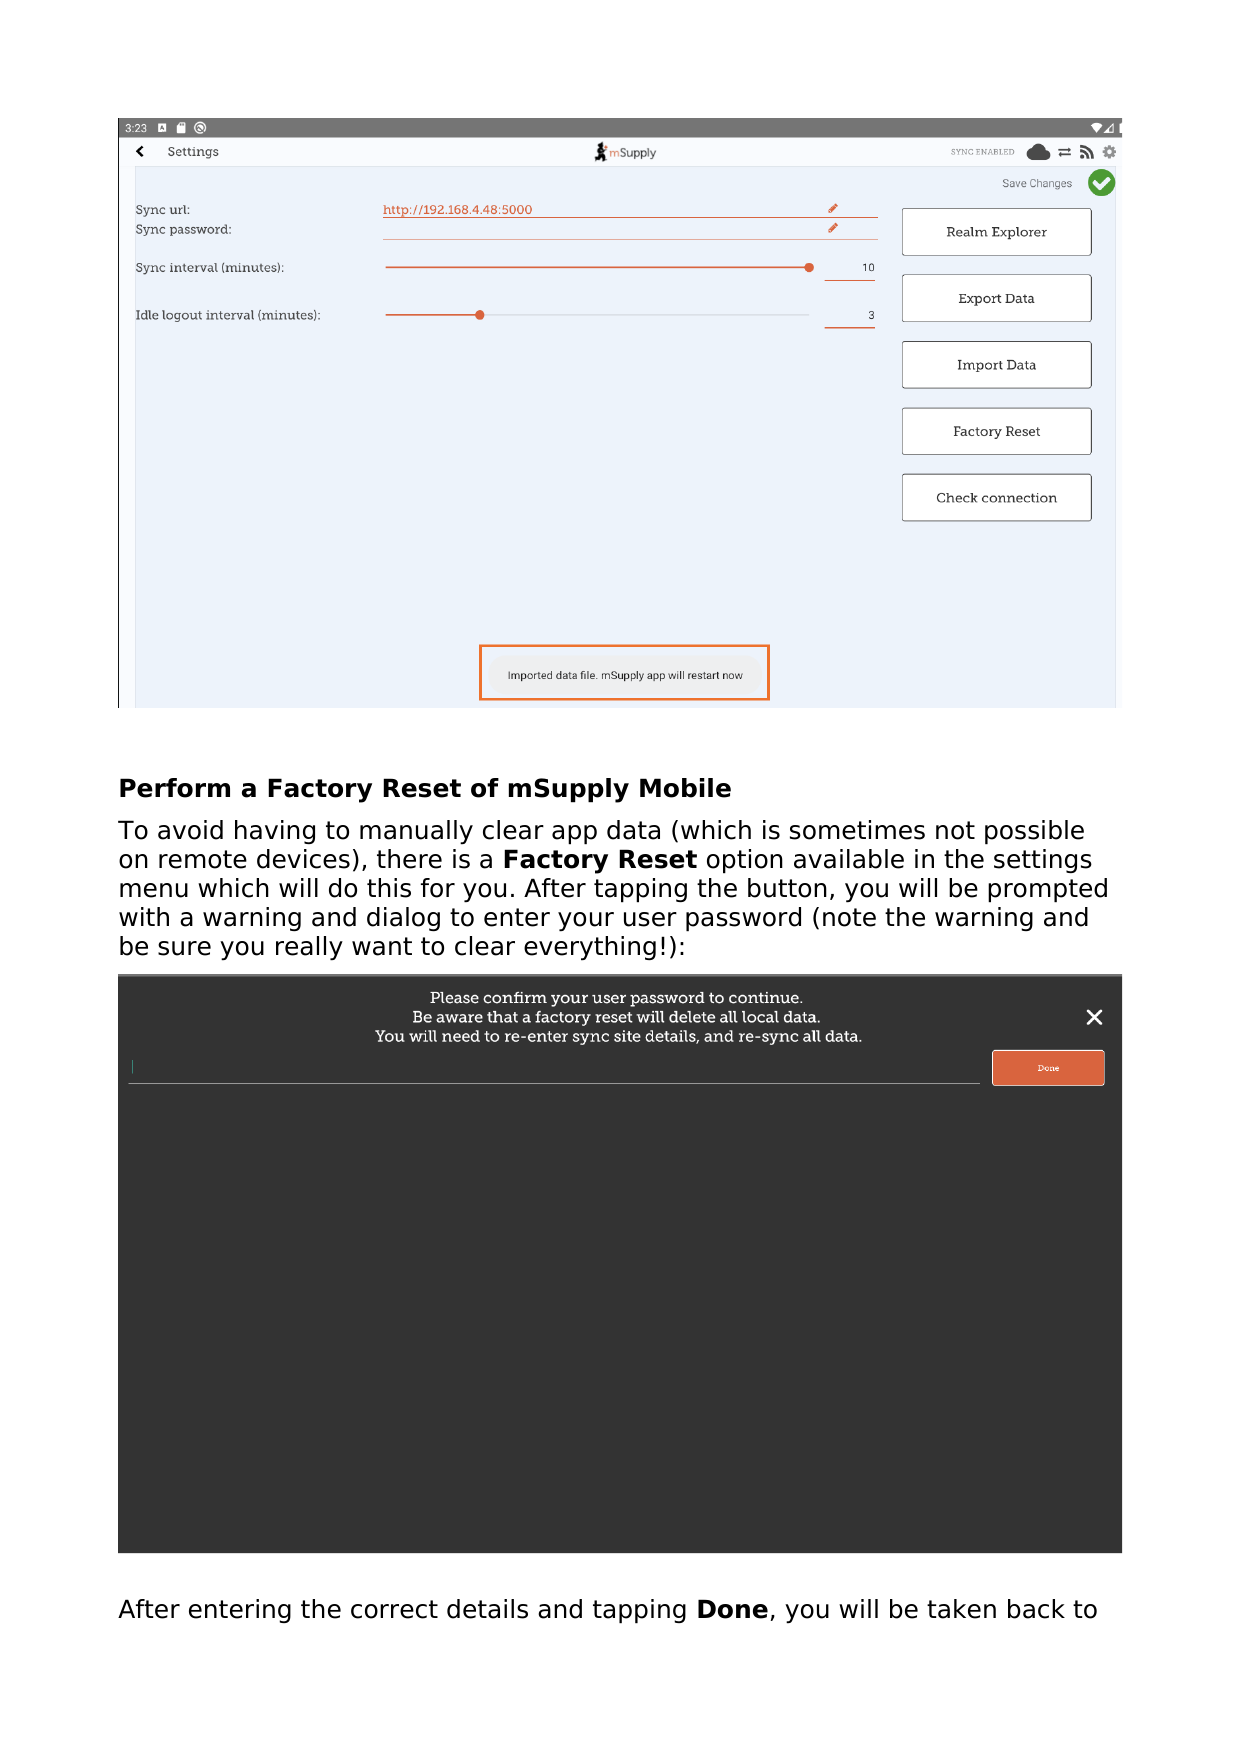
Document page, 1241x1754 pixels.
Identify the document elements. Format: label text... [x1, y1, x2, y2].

picture [118, 974, 1123, 1554]
text To avoid having to manually clear app data (which is sometimes not possible on remote devices), there is a Factory Reset option available in the settings menu which will do this for you. After tapping the button, you will be prompted with a warning and dialog to enter your user password (note the warning and be sure you really want to clear everything!): [118, 816, 1122, 962]
text After entering the correct details and tapping Done, you will be taken back to [118, 1595, 1122, 1624]
subtitle Perform a Factory Reset of mSupply Mobile [118, 774, 1122, 803]
picture [118, 118, 1123, 708]
